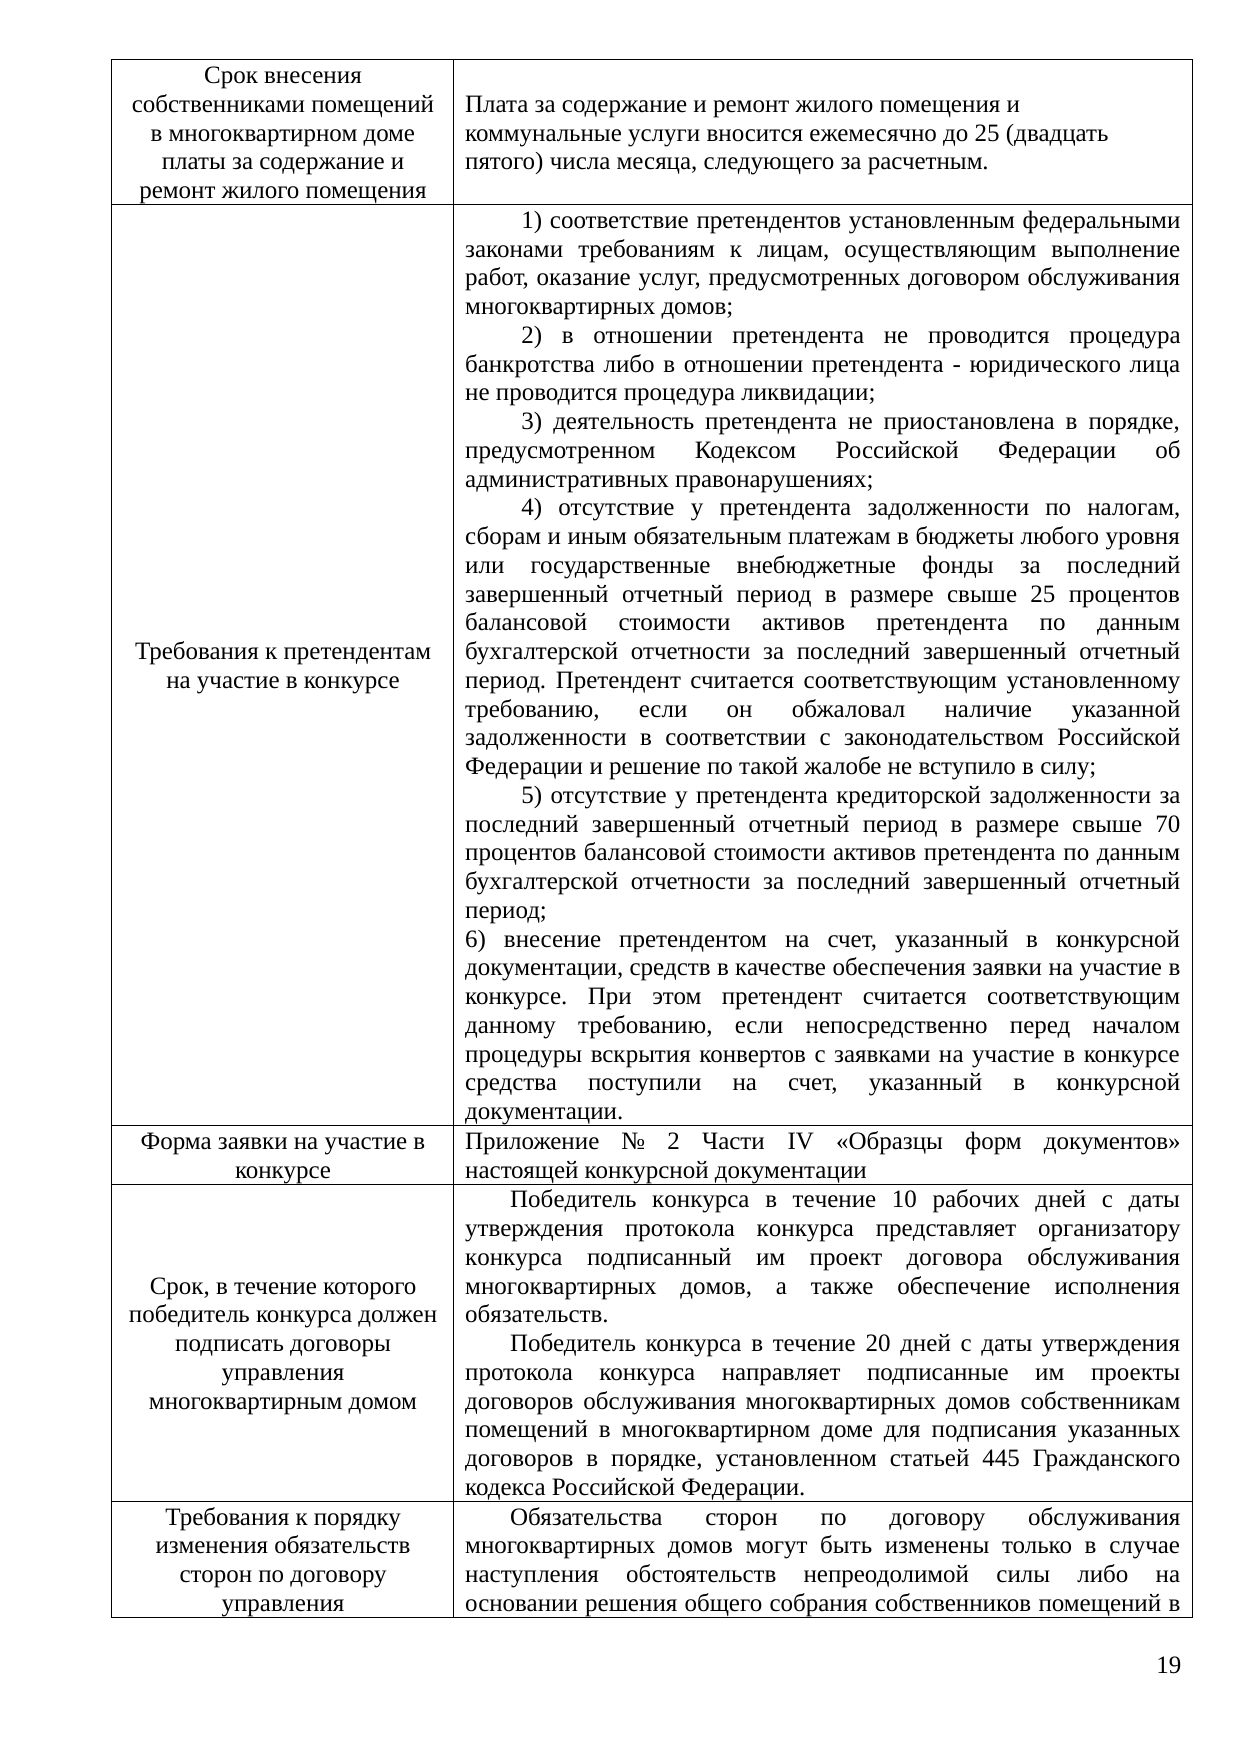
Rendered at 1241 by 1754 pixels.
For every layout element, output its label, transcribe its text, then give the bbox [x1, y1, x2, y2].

table_cell Форма заявки на участие в конкурсе [112, 1126, 453, 1183]
table_cell Требования к порядку изменения обязательств сторон по договору управления [112, 1502, 453, 1617]
table_cell Требования к претендентам на участие в конкурсе [112, 205, 453, 1125]
table_cell Приложение № 2 Части IV «Образцы форм документов» настоящей конкурсной документации [454, 1126, 1192, 1183]
table_cell Срок, в течение которого победитель конкурса должен подписать договоры управления многоквартирным домом [112, 1185, 453, 1501]
table_cell Плата за содержание и ремонт жилого помещения и коммунальные услуги вносится ежемесячно до 25 (двадцать пятого) числа месяца, следующего за расчетным. [454, 60, 1192, 204]
table_cell Обязательства сторон по договору обслуживания многоквартирных домов могут быть изменены только в случае наступления обстоятельств непреодолимой силы либо на основании решения общего собрания собственников помещений в [454, 1502, 1192, 1617]
table_cell Срок внесения собственниками помещений в многоквартирном доме платы за содержание и ремонт жилого помещения [112, 60, 453, 204]
table_cell Победитель конкурса в течение 10 рабочих дней с даты утверждения протокола конкурса представляет организатору конкурса подписанный им проект договора обслуживания многоквартирных домов, а также обеспечение исполнения обязательств. Победитель конкурса в течение 20 дней с даты утверждения протокола конкурса направляет подписанные им проекты договоров обслуживания многоквартирных домов собственникам помещений в многоквартирном доме для подписания указанных договоров в порядке, установленном статьей 445 Гражданского кодекса Российской Федерации. [454, 1185, 1192, 1501]
table_cell 1) соответствие претендентов установленным федеральными законами требованиям к лицам, осуществляющим выполнение работ, оказание услуг, предусмотренных договором обслуживания многоквартирных домов; 2) в отношении претендента не проводится процедура банкротства либо в отношении претендента - юридического лица не проводится процедура ликвидации; 3) деятельность претендента не приостановлена в порядке, предусмотренном Кодексом Российской Федерации об административных правонарушениях; 4) отсутствие у претендента задолженности по налогам, сборам и иным обязательным платежам в бюджеты любого уровня или государственные внебюджетные фонды за последний завершенный отчетный период в размере свыше 25 процентов балансовой стоимости активов претендента по данным бухгалтерской отчетности за последний завершенный отчетный период. Претендент считается соответствующим установленному требованию, если он обжаловал наличие указанной задолженности в соответствии с законодательством Российской Федерации и решение по такой жалобе не вступило в силу; 5) отсутствие у претендента кредиторской задолженности за последний завершенный отчетный период в размере свыше 70 процентов балансовой стоимости активов претендента по данным бухгалтерской отчетности за последний завершенный отчетный период; 6) внесение претендентом на счет, указанный в конкурсной документации, средств в качестве обеспечения заявки на участие в конкурсе. При этом претендент считается соответствующим данному требованию, если непосредственно перед началом процедуры вскрытия конвертов с заявками на участие в конкурсе средства поступили на счет, указанный в конкурсной документации. [454, 205, 1192, 1125]
